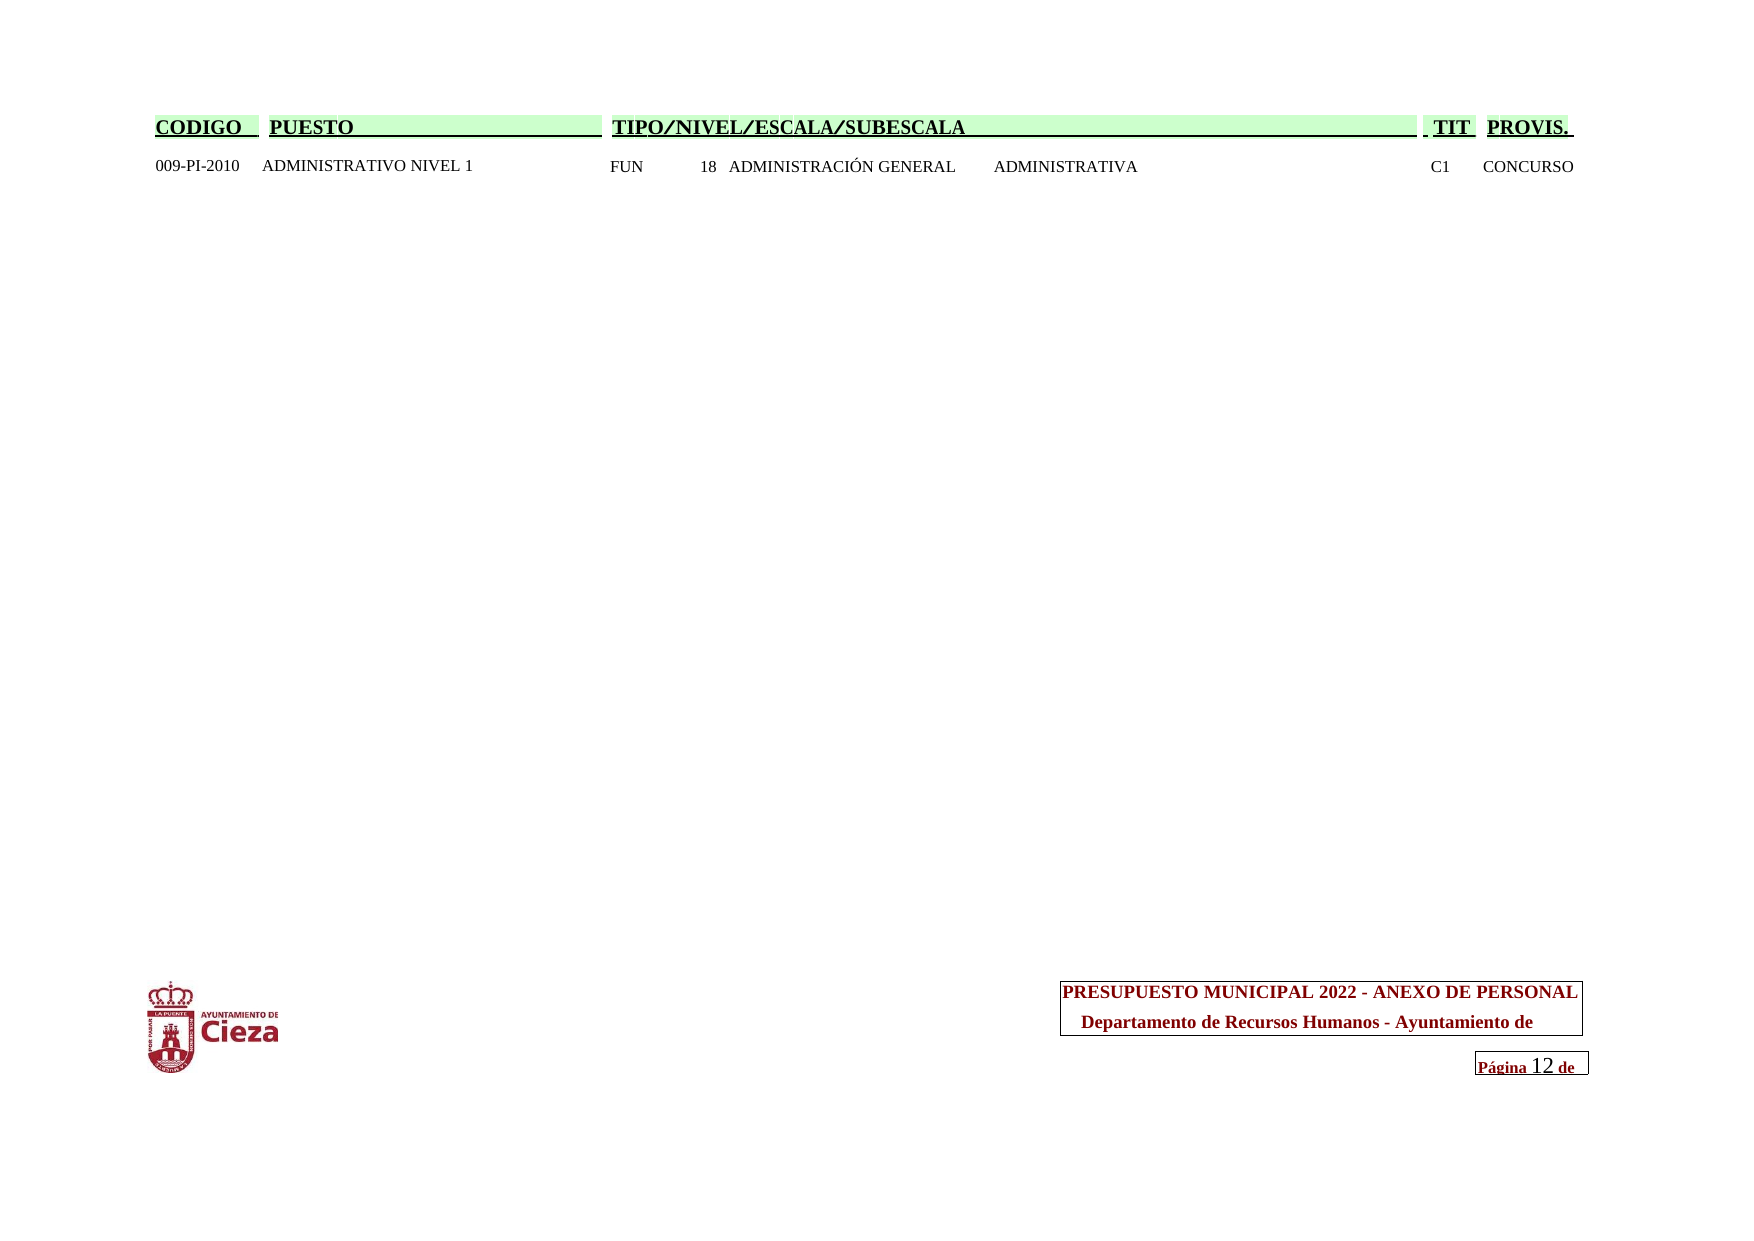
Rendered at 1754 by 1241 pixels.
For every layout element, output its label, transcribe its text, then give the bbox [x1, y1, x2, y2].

subtitle CODIGO PUESTO TIPO/NIVEL/ESCALA/SUBESCALA TIT PROVIS. [155, 114, 1598, 139]
text 009-PI-2010 ADMINISTRATIVO NIVEL 1 [155, 156, 477, 175]
text FUN [610, 157, 648, 176]
text 18 ADMINISTRACIÓN GENERAL ADMINISTRATIVA C1 CONCURSO [700, 157, 1598, 176]
picture [147, 980, 279, 1073]
